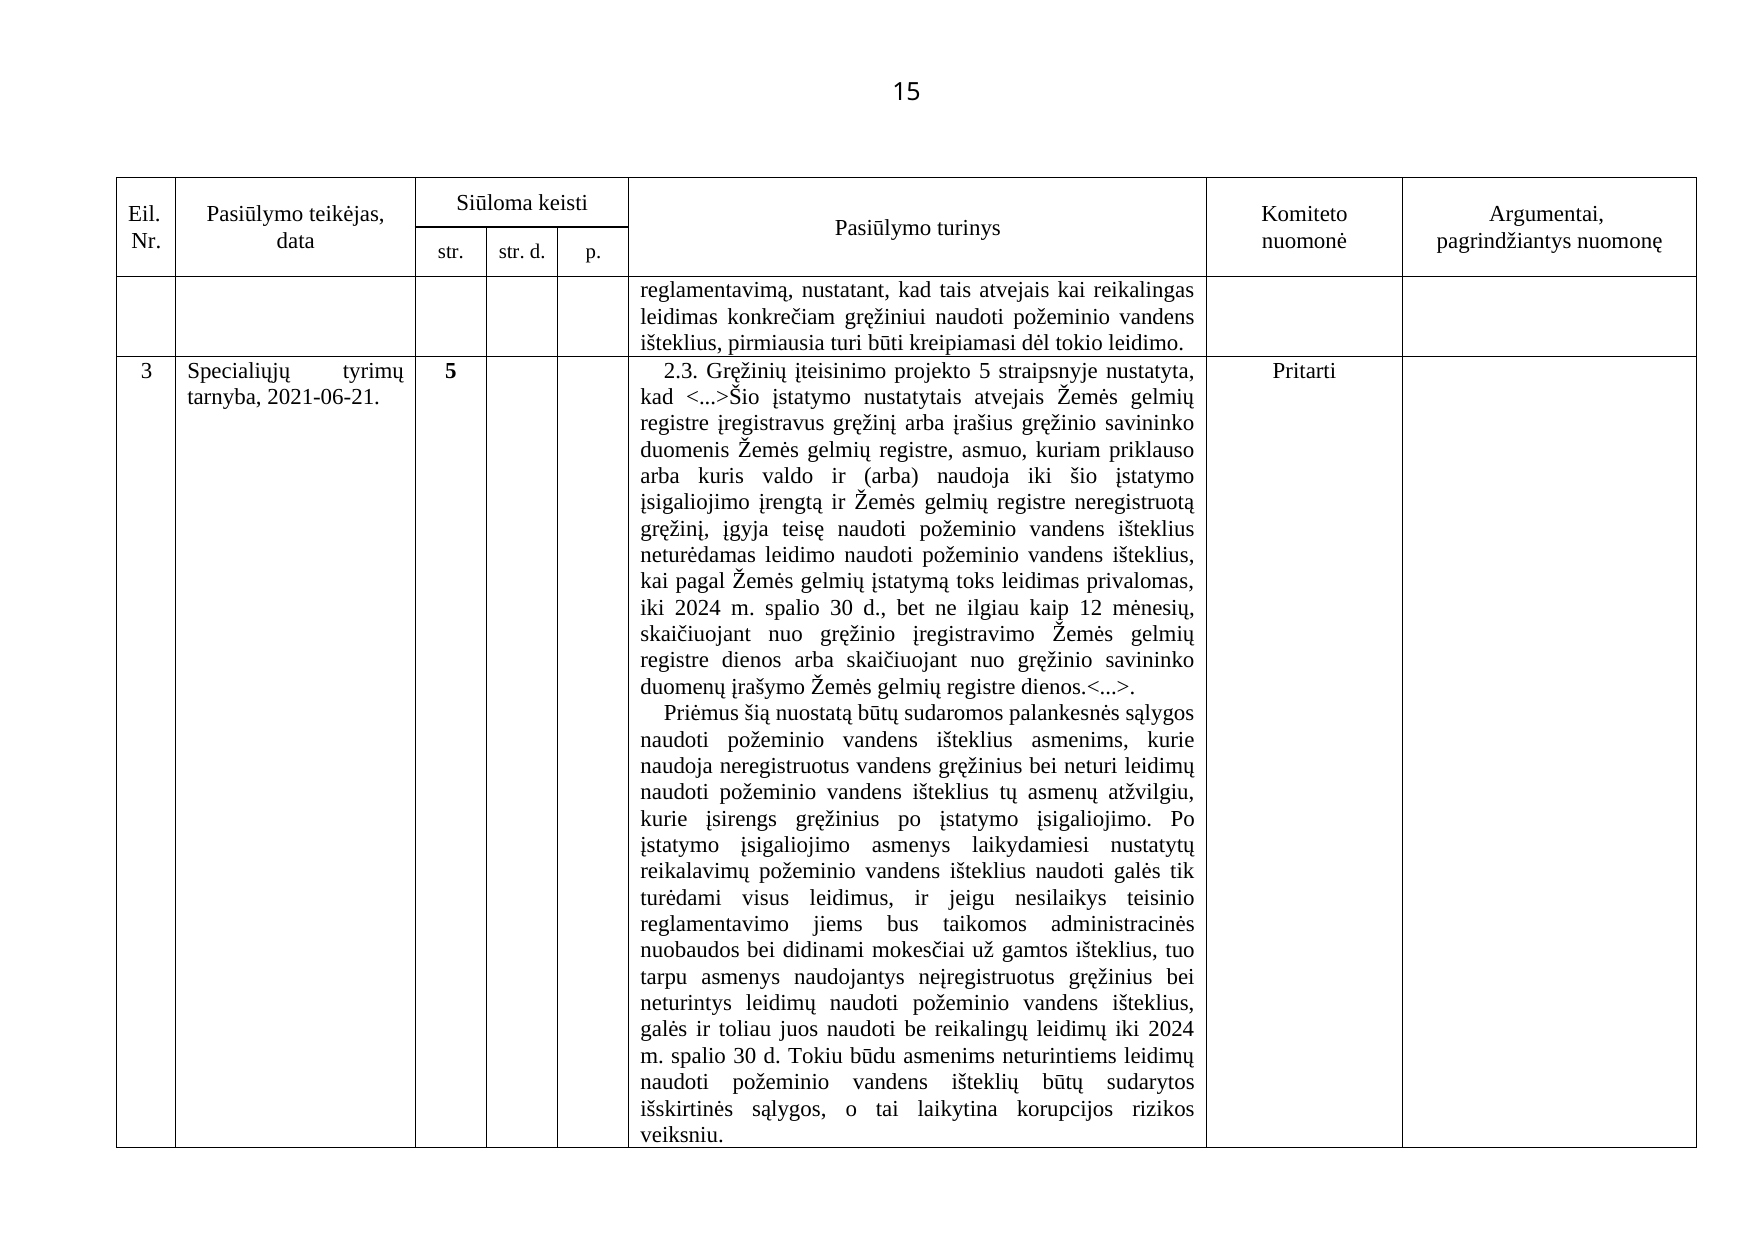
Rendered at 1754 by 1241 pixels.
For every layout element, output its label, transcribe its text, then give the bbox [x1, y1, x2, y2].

table_cell [558, 357, 628, 1147]
table_cell [487, 357, 557, 1147]
table_cell Specialiųjų tyrimų tarnyba, 2021-06-21. [176, 357, 415, 1147]
table_header Komiteto nuomonė [1207, 178, 1402, 276]
table_cell Pritarti [1207, 357, 1402, 1147]
table_header Argumentai, pagrindžiantys nuomonę [1403, 178, 1696, 276]
table_cell 5 [416, 357, 486, 1147]
table_header Pasiūlymo teikėjas, data [176, 178, 415, 276]
table_cell [1403, 357, 1696, 1147]
table_cell [1403, 277, 1696, 356]
table_cell str. [416, 228, 486, 276]
table_cell [176, 277, 415, 356]
table_cell p. [558, 228, 628, 276]
table_header Siūloma keisti [416, 178, 628, 226]
table_cell [117, 277, 175, 356]
table_cell reglamentavimą, nustatant, kad tais atvejais kai reikalingas leidimas konkrečiam gręžiniui naudoti požeminio vandens išteklius, pirmiausia turi būti kreipiamasi dėl tokio leidimo. [629, 277, 1206, 356]
table_cell [1207, 277, 1402, 356]
table_cell 2.3. Gręžinių įteisinimo projekto 5 straipsnyje nustatyta, kad <...>Šio įstatymo nustatytais atvejais Žemės gelmių registre įregistravus gręžinį arba įrašius gręžinio savininko duomenis Žemės gelmių registre, asmuo, kuriam priklauso arba kuris valdo ir (arba) naudoja iki šio įstatymo įsigaliojimo įrengtą ir Žemės gelmių registre neregistruotą gręžinį, įgyja teisę naudoti požeminio vandens išteklius neturėdamas leidimo naudoti požeminio vandens išteklius, kai pagal Žemės gelmių įstatymą toks leidimas privalomas, iki 2024 m. spalio 30 d., bet ne ilgiau kaip 12 mėnesių, skaičiuojant nuo gręžinio įregistravimo Žemės gelmių registre dienos arba skaičiuojant nuo gręžinio savininko duomenų įrašymo Žemės gelmių registre dienos.<...>. Priėmus šią nuostatą būtų sudaromos palankesnės sąlygos naudoti požeminio vandens išteklius asmenims, kurie naudoja neregistruotus vandens gręžinius bei neturi leidimų naudoti požeminio vandens išteklius tų asmenų atžvilgiu, kurie įsirengs gręžinius po įstatymo įsigaliojimo. Po įstatymo įsigaliojimo asmenys laikydamiesi nustatytų reikalavimų požeminio vandens išteklius naudoti galės tik turėdami visus leidimus, ir jeigu nesilaikys teisinio reglamentavimo jiems bus taikomos administracinės nuobaudos bei didinami mokesčiai už gamtos išteklius, tuo tarpu asmenys naudojantys neįregistruotus gręžinius bei neturintys leidimų naudoti požeminio vandens išteklius, galės ir toliau juos naudoti be reikalingų leidimų iki 2024 m. spalio 30 d. Tokiu būdu asmenims neturintiems leidimų naudoti požeminio vandens išteklių būtų sudarytos išskirtinės sąlygos, o tai laikytina korupcijos rizikos veiksniu. [629, 357, 1206, 1147]
table_cell 3 [117, 357, 175, 1147]
table_cell str. d. [487, 228, 557, 276]
table_header Pasiūlymo turinys [629, 178, 1206, 276]
table_header Eil. Nr. [117, 178, 175, 276]
table_cell [487, 277, 557, 356]
table_cell [416, 277, 486, 356]
table_cell [558, 277, 628, 356]
